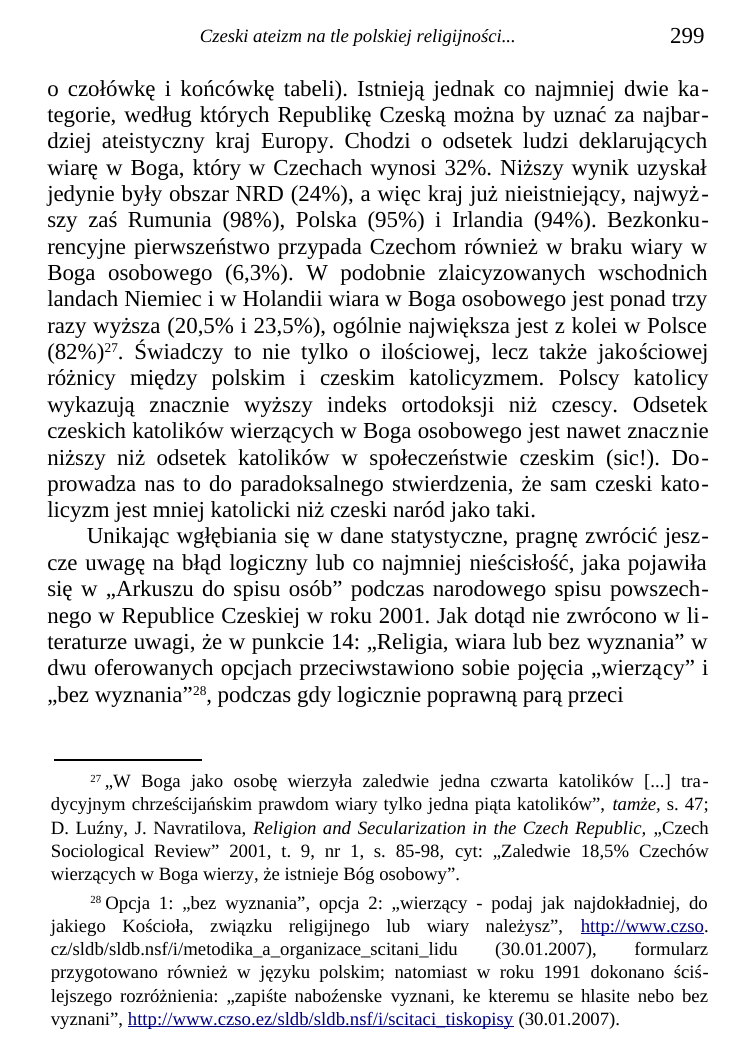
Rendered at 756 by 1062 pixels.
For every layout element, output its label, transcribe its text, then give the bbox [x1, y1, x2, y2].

text 27 „W Boga jako osobę wierzyła zaledwie jedna czwarta katolików [...] tra­dycyjnym chrześcijańskim prawdom wiary tylko jedna piąta katolików”, tamże, s. 47; D. Luźny, J. Navratilova, Religion and Secularization in the Czech Republic, „Czech Sociological Review” 2001, t. 9, nr 1, s. 85-98, cyt: „Zaledwie 18,5% Czechów wierzących w Boga wierzy, że istnieje Bóg osobowy”. [51, 770, 709, 884]
text 28 Opcja 1: „bez wyznania”, opcja 2: „wierzący - podaj jak najdokładniej, do jakiego Kościoła, związku religijnego lub wiary należysz”, http://www.czso. cz/sldb/sldb.nsf/i/metodika_a_organizace_scitani_lidu (30.01.2007), formularz przygotowano również w języku polskim; natomiast w roku 1991 dokonano ściś­lejszego rozróżnienia: „zapiśte naboźenske vyznani, ke kteremu se hlasite nebo bez vyznani”, http://www.czso.ez/sldb/sldb.nsf/i/scitaci_tiskopisy (30.01.2007). [51, 892, 709, 1029]
text Unikając wgłębiania się w dane statystyczne, pragnę zwrócić jesz­cze uwagę na błąd logiczny lub co najmniej nieścisłość, jaka pojawiła się w „Arkuszu do spisu osób” podczas narodowego spisu powszech­nego w Republice Czeskiej w roku 2001. Jak dotąd nie zwrócono w li­teraturze uwagi, że w punkcie 14: „Religia, wiara lub bez wyznania” w dwu oferowanych opcjach przeciwstawiono sobie pojęcia „wierzą­cy” i „bez wyznania”28, podczas gdy logicznie poprawną parą przeci­ [47, 523, 708, 707]
text o czołówkę i końcówkę tabeli). Istnieją jednak co najmniej dwie ka­tegorie, według których Republikę Czeską można by uznać za najbar­dziej ateistyczny kraj Europy. Chodzi o odsetek ludzi deklarujących wiarę w Boga, który w Czechach wynosi 32%. Niższy wynik uzyskał jedynie były obszar NRD (24%), a więc kraj już nieistniejący, najwyż­szy zaś Rumunia (98%), Polska (95%) i Irlandia (94%). Bezkonku­rencyjne pierwszeństwo przypada Czechom również w braku wiary w Boga osobowego (6,3%). W podobnie zlaicyzowanych wschodnich landach Niemiec i w Holandii wiara w Boga osobowego jest ponad trzy razy wyższa (20,5% i 23,5%), ogólnie największa jest z kolei w Polsce (82%)27. Świadczy to nie tylko o ilościowej, lecz także jako­ściowej różnicy między polskim i czeskim katolicyzmem. Polscy kato­licy wykazują znacznie wyższy indeks ortodoksji niż czescy. Odsetek czeskich katolików wierzących w Boga osobowego jest nawet znacz­nie niższy niż odsetek katolików w społeczeństwie czeskim (sic!). Do­prowadza nas to do paradoksalnego stwierdzenia, że sam czeski kato­licyzm jest mniej katolicki niż czeski naród jako taki. [47, 74, 708, 523]
text Czeski ateizm na tle polskiej religijności... [199, 24, 557, 46]
text 299 [667, 22, 707, 48]
